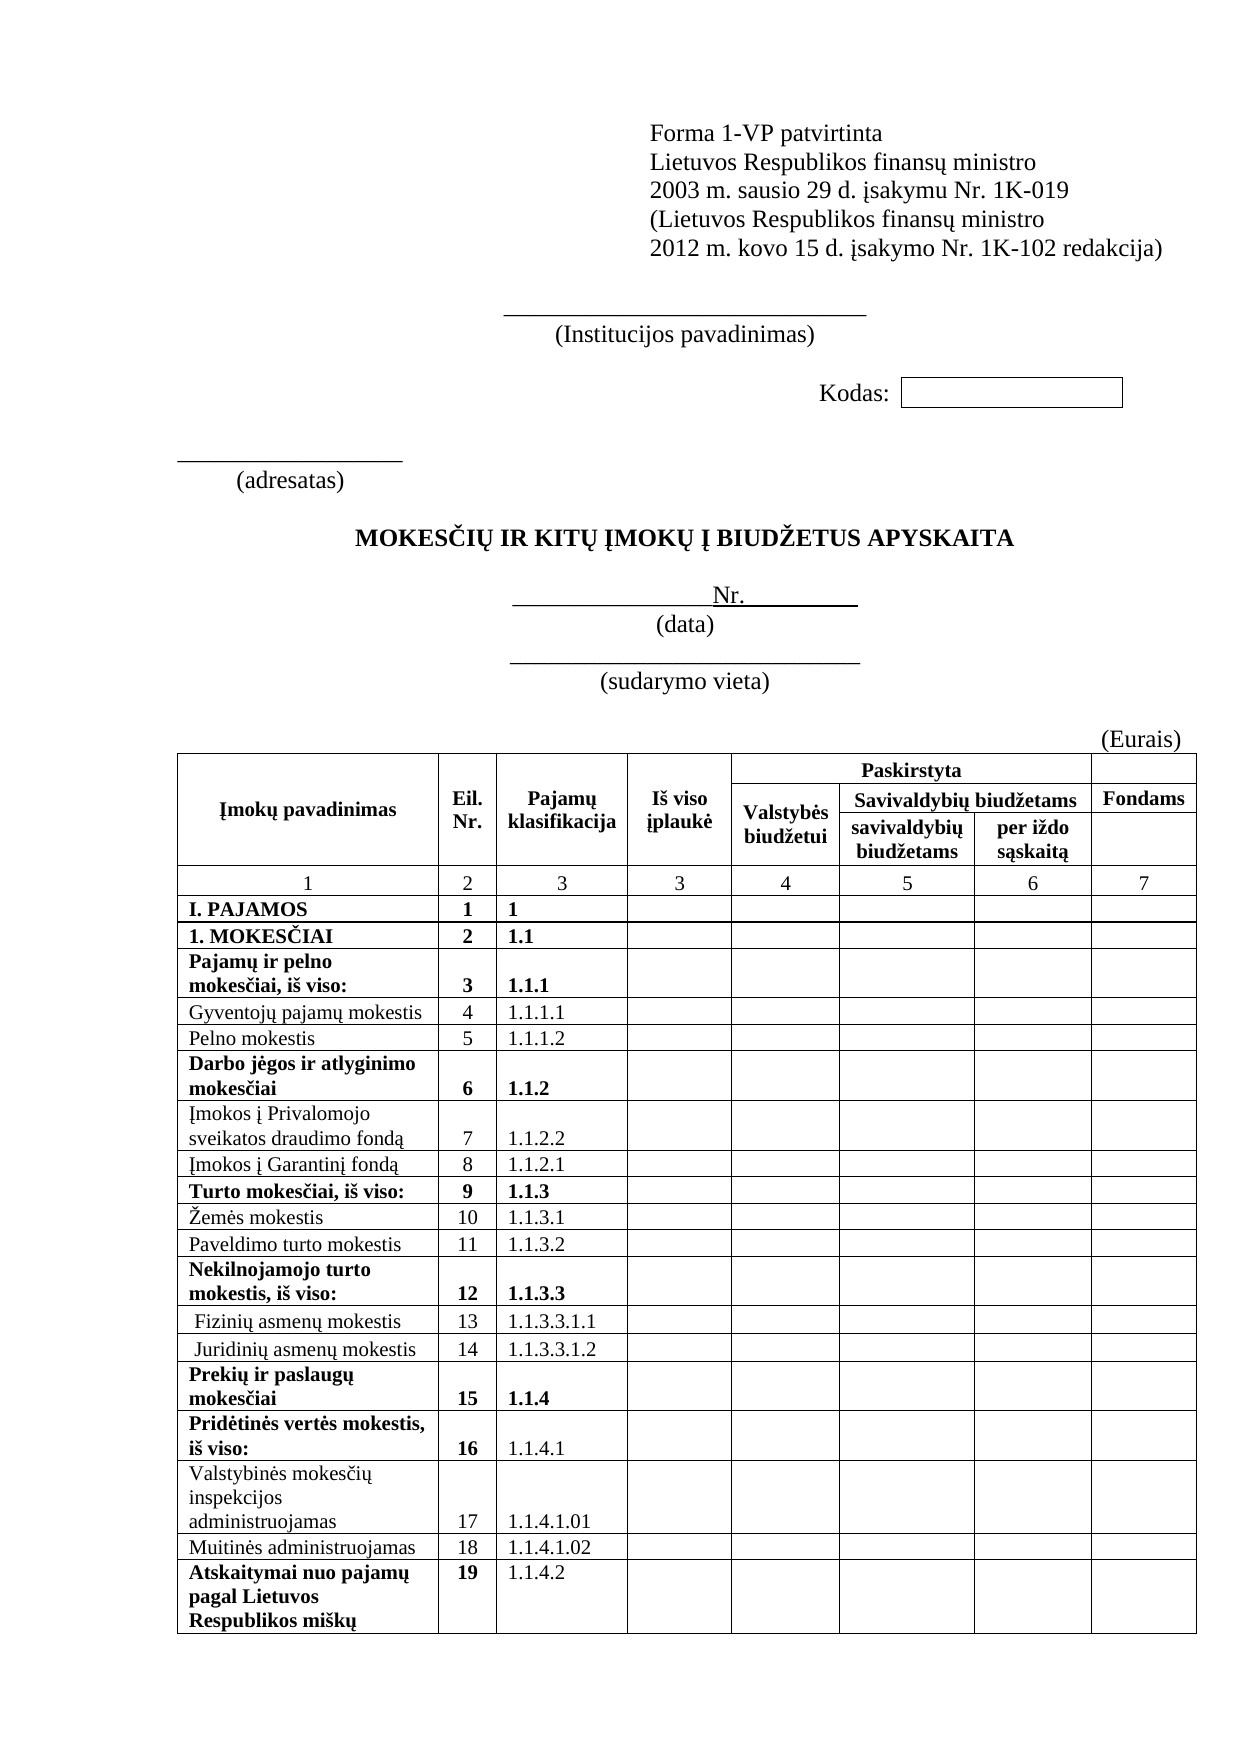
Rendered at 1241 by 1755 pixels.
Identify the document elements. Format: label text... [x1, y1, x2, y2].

table_cell [628, 949, 731, 997]
text (adresatas) [177, 465, 1181, 494]
table_cell 6 [439, 1051, 496, 1099]
table_cell [732, 1306, 839, 1333]
table_cell [975, 923, 1091, 948]
text MOKESČIŲ IR KITŲ ĮMOKŲ Į BIUDŽETUS APYSKAITA [188, 523, 1181, 551]
table_cell [732, 1177, 839, 1203]
table_cell [840, 949, 974, 997]
table_cell 1 [178, 866, 438, 895]
table_cell 1.1.4.1 [497, 1411, 627, 1459]
table_cell Atskaitymai nuo pajamų pagal Lietuvos Respublikos miškų [178, 1560, 438, 1632]
table_cell 1.1.1 [497, 949, 627, 997]
table_cell [732, 896, 839, 921]
table_cell 10 [439, 1204, 496, 1229]
table_cell [975, 1334, 1091, 1361]
table_cell [975, 949, 1091, 997]
table_cell Fondams [1092, 784, 1196, 812]
table_cell 8 [439, 1151, 496, 1176]
table_cell 9 [439, 1177, 496, 1203]
table_cell [975, 1025, 1091, 1050]
table_cell [840, 1534, 974, 1559]
table_cell [1092, 1306, 1196, 1333]
table_cell Gyventojų pajamų mokestis [178, 998, 438, 1024]
table_cell 7 [439, 1101, 496, 1149]
table_cell 15 [439, 1362, 496, 1410]
table_cell 19 [439, 1560, 496, 1632]
table_cell [732, 1534, 839, 1559]
table_cell Pelno mokestis [178, 1025, 438, 1050]
table_cell [840, 1257, 974, 1305]
text Lietuvos Respublikos finansų ministro [649, 147, 1181, 176]
table_header [1092, 754, 1196, 782]
table_cell [732, 1334, 839, 1361]
table_cell [732, 1051, 839, 1099]
table_cell [628, 1306, 731, 1333]
table_cell [628, 896, 731, 921]
table_cell 16 [439, 1411, 496, 1459]
table_cell [840, 1461, 974, 1533]
table_cell I. PAJAMOS [178, 896, 438, 921]
table_cell Paveldimo turto mokestis [178, 1230, 438, 1256]
table_cell 1.1.4.1.01 [497, 1461, 627, 1533]
text (Institucijos pavadinimas) [188, 319, 1181, 348]
text Forma 1-VP patvirtinta [649, 118, 1181, 147]
text __________________ [177, 436, 1181, 465]
table_cell 13 [439, 1306, 496, 1333]
table_cell [975, 1411, 1091, 1459]
table_cell [732, 1411, 839, 1459]
table_cell Darbo jėgos ir atlyginimo mokesčiai [178, 1051, 438, 1099]
table_cell 12 [439, 1257, 496, 1305]
table_cell 2 [439, 923, 496, 948]
table_cell [840, 1306, 974, 1333]
table_cell 1.1.2.1 [497, 1151, 627, 1176]
table_cell [1092, 1230, 1196, 1256]
table_cell Turto mokesčiai, iš viso: [178, 1177, 438, 1203]
table_cell [1092, 1257, 1196, 1305]
table_cell [732, 1560, 839, 1632]
table_cell [840, 1051, 974, 1099]
table_cell [628, 1101, 731, 1149]
table_cell 7 [1092, 866, 1196, 895]
table_cell [628, 1051, 731, 1099]
table_cell [732, 923, 839, 948]
table_cell [840, 1204, 974, 1229]
table_cell 3 [439, 949, 496, 997]
table_cell [628, 1534, 731, 1559]
table_cell [840, 1025, 974, 1050]
table_cell [975, 1560, 1091, 1632]
table_cell [1092, 813, 1196, 865]
table_cell 2 [439, 866, 496, 895]
table_cell Pridėtinės vertės mokestis, iš viso: [178, 1411, 438, 1459]
text (data) [188, 609, 1181, 638]
table_cell [1092, 949, 1196, 997]
table_cell 5 [439, 1025, 496, 1050]
table_cell [732, 1151, 839, 1176]
table_cell [1092, 1560, 1196, 1632]
table_cell 1.1 [497, 923, 627, 948]
table_cell 11 [439, 1230, 496, 1256]
table_cell savivaldybių biudžetams [840, 813, 974, 865]
table_cell [840, 1177, 974, 1203]
table_cell [732, 1025, 839, 1050]
table_cell [975, 1534, 1091, 1559]
table_cell [975, 1257, 1091, 1305]
table_cell [1092, 1177, 1196, 1203]
table_cell [840, 896, 974, 921]
table_header Pajamų klasifikacija [497, 754, 627, 865]
table_cell [1092, 1101, 1196, 1149]
table_header Paskirstyta [732, 754, 1091, 782]
table_cell [1092, 1151, 1196, 1176]
table_cell [975, 1230, 1091, 1256]
table_cell Valstybinės mokesčių inspekcijos administruojamas [178, 1461, 438, 1533]
table_header Kodas: [177, 377, 901, 407]
table_cell [840, 1411, 974, 1459]
table_cell 1 [439, 896, 496, 921]
table_cell [975, 998, 1091, 1024]
table_cell Nekilnojamojo turto mokestis, iš viso: [178, 1257, 438, 1305]
table_cell 4 [439, 998, 496, 1024]
table_cell [628, 998, 731, 1024]
table_cell [1092, 1461, 1196, 1533]
table_cell [732, 998, 839, 1024]
table_cell Pajamų ir pelno mokesčiai, iš viso: [178, 949, 438, 997]
table_cell per iždo sąskaitą [975, 813, 1091, 865]
table_cell 1.1.2.2 [497, 1101, 627, 1149]
table_cell [628, 1204, 731, 1229]
table_cell [628, 1560, 731, 1632]
table_cell [840, 1151, 974, 1176]
text (Eurais) [188, 724, 1181, 753]
text ________________Nr._________ [188, 580, 1181, 609]
table_cell Įmokos į Privalomojo sveikatos draudimo fondą [178, 1101, 438, 1149]
table_cell Žemės mokestis [178, 1204, 438, 1229]
table_cell [628, 1411, 731, 1459]
table_header [902, 378, 1122, 407]
table_cell 1.1.4.2 [497, 1560, 627, 1632]
table_cell Įmokos į Garantinį fondą [178, 1151, 438, 1176]
table_cell 1.1.1.2 [497, 1025, 627, 1050]
table_cell [628, 1362, 731, 1410]
table_cell Savivaldybių biudžetams [840, 784, 1091, 812]
table_cell 1.1.3.3 [497, 1257, 627, 1305]
table_cell [628, 923, 731, 948]
table_cell [628, 1151, 731, 1176]
table_cell [975, 1051, 1091, 1099]
table_cell [840, 1101, 974, 1149]
table_cell 1.1.3.2 [497, 1230, 627, 1256]
table_cell [1092, 1534, 1196, 1559]
table_cell [840, 1362, 974, 1410]
table_cell [975, 1151, 1091, 1176]
table_cell [1092, 1025, 1196, 1050]
table_cell [732, 1362, 839, 1410]
table_cell [1092, 1334, 1196, 1361]
table_cell [840, 923, 974, 948]
table_cell [1092, 1204, 1196, 1229]
table_cell [732, 1204, 839, 1229]
table_cell 1 [497, 896, 627, 921]
table_cell [1092, 1362, 1196, 1410]
table_cell [1092, 998, 1196, 1024]
text (sudarymo vieta) [188, 666, 1181, 695]
table_header Iš viso įplaukė [628, 754, 731, 865]
table_cell [975, 1362, 1091, 1410]
table_cell [628, 1025, 731, 1050]
table_cell 3 [497, 866, 627, 895]
table_cell [628, 1461, 731, 1533]
table_cell [1092, 896, 1196, 921]
table_cell [1092, 923, 1196, 948]
table_cell [975, 1177, 1091, 1203]
table_cell 5 [840, 866, 974, 895]
table_cell [628, 1334, 731, 1361]
table_cell 3 [628, 866, 731, 895]
table_cell Prekių ir paslaugų mokesčiai [178, 1362, 438, 1410]
table_cell [732, 1461, 839, 1533]
table_cell 18 [439, 1534, 496, 1559]
table_cell Muitinės administruojamas [178, 1534, 438, 1559]
table_header Eil. Nr. [439, 754, 496, 865]
table_cell [840, 1334, 974, 1361]
table_cell [732, 949, 839, 997]
table_cell 1.1.3.1 [497, 1204, 627, 1229]
table_cell Juridinių asmenų mokestis [178, 1334, 438, 1361]
table_cell [840, 1230, 974, 1256]
table_cell 6 [975, 866, 1091, 895]
table_cell [1092, 1411, 1196, 1459]
table_cell 4 [732, 866, 839, 895]
table_cell [628, 1257, 731, 1305]
table_cell [840, 998, 974, 1024]
table_cell 1.1.3.3.1.1 [497, 1306, 627, 1333]
text 2012 m. kovo 15 d. įsakymo Nr. 1K-102 redakcija) [649, 233, 1181, 262]
table_cell 1.1.3 [497, 1177, 627, 1203]
table_cell 1.1.1.1 [497, 998, 627, 1024]
table_cell 1. MOKESČIAI [178, 923, 438, 948]
text ____________________________ [188, 638, 1181, 666]
table_cell [975, 1101, 1091, 1149]
table_cell [840, 1560, 974, 1632]
table_cell [732, 1101, 839, 1149]
table_cell [975, 1204, 1091, 1229]
text 2003 m. sausio 29 d. įsakymu Nr. 1K-019 [649, 176, 1181, 204]
table_cell 1.1.2 [497, 1051, 627, 1099]
table_cell [628, 1230, 731, 1256]
table_cell [1092, 1051, 1196, 1099]
table_cell 1.1.3.3.1.2 [497, 1334, 627, 1361]
table_cell [628, 1177, 731, 1203]
table_cell [975, 896, 1091, 921]
text _____________________________ [188, 291, 1181, 319]
table_cell [975, 1461, 1091, 1533]
table_cell 1.1.4 [497, 1362, 627, 1410]
table_cell 17 [439, 1461, 496, 1533]
table_cell Valstybės biudžetui [732, 784, 839, 865]
table_cell [732, 1257, 839, 1305]
table_cell [975, 1306, 1091, 1333]
table_cell [732, 1230, 839, 1256]
text (Lietuvos Respublikos finansų ministro [649, 204, 1181, 233]
table_cell Fizinių asmenų mokestis [178, 1306, 438, 1333]
table_header Įmokų pavadinimas [178, 754, 438, 865]
table_cell 1.1.4.1.02 [497, 1534, 627, 1559]
table_cell 14 [439, 1334, 496, 1361]
